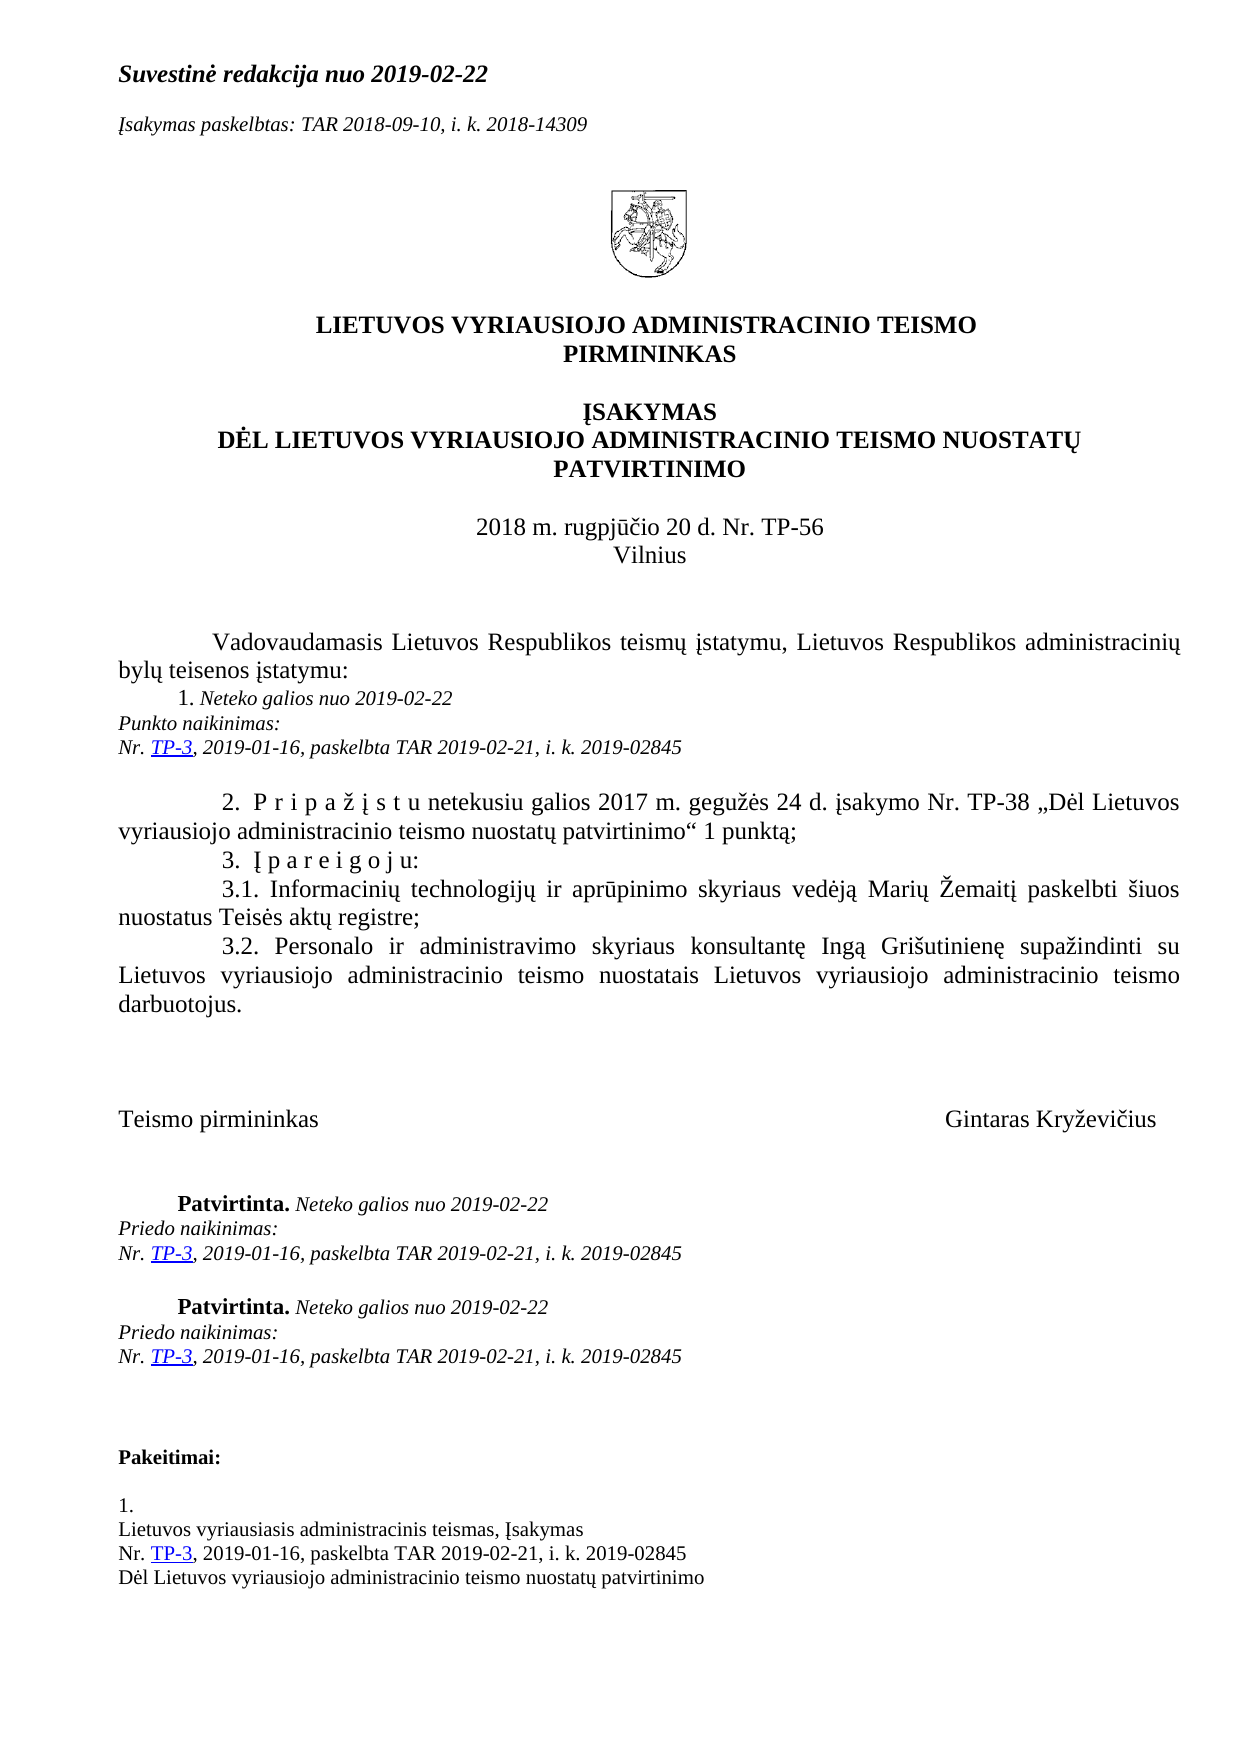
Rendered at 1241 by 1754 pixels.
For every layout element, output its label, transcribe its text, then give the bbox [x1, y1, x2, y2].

text 2. P r i p a ž į s t u netekusiu galios 2017 m. gegužės 24 d. įsakymo Nr. TP-38 „Dėl Lietuvos vyriausiojo administracinio teismo nuostatų patvirtinimo“ 1 punktą; [118, 787, 1181, 845]
text Lietuvos vyriausiasis administracinis teismas, Įsakymas [118, 1517, 1181, 1541]
text Vilnius [118, 541, 1181, 569]
text 1. [118, 1493, 1181, 1517]
text Nr. TP-3, 2019-01-16, paskelbta TAR 2019-02-21, i. k. 2019-02845 [118, 1240, 1181, 1264]
text Įsakymas paskelbtas: TAR 2018-09-10, i. k. 2018-14309 [118, 112, 1181, 136]
text Punkto naikinimas: [118, 711, 1181, 735]
text Pakeitimai: [118, 1444, 1181, 1469]
text ĮSAKYMAS [118, 397, 1181, 426]
text dėl Lietuvos vyriausiojo administracinio teismo nuostatų patvirtinimo [118, 426, 1181, 483]
text Priedo naikinimas: [118, 1319, 1181, 1344]
text Suvestinė redakcija nuo 2019-02-22 [118, 59, 1181, 88]
text 2018 m. rugpjūčio 20 d. Nr. TP-56 [118, 512, 1181, 541]
text LIETUVOS VYRIAUSIOJO ADMINISTRACINIO TEISMO [118, 311, 1181, 339]
text 3. Į p a r e i g o j u: [118, 845, 1181, 874]
text 1. Neteko galios nuo 2019-02-22 [118, 684, 1181, 711]
text 3.1. Informacinių technologijų ir aprūpinimo skyriaus vedėją Marių Žemaitį paskelbti šiuos nuostatus Teisės aktų registre; [118, 874, 1181, 931]
text Patvirtinta. Neteko galios nuo 2019-02-22 [118, 1190, 1181, 1216]
text PIRMININKAS [118, 339, 1181, 368]
text Teismo pirmininkas Gintaras Kryževičius [118, 1104, 1192, 1132]
text Vadovaudamasis Lietuvos Respublikos teismų įstatymu, Lietuvos Respublikos administracinių bylų teisenos įstatymu: [118, 627, 1181, 684]
text Nr. TP-3, 2019-01-16, paskelbta TAR 2019-02-21, i. k. 2019-02845 [118, 1344, 1181, 1368]
text Priedo naikinimas: [118, 1216, 1181, 1240]
text 3.2. Personalo ir administravimo skyriaus konsultantę Ingą Grišutinienę supažindinti su Lietuvos vyriausiojo administracinio teismo nuostatais Lietuvos vyriausiojo administracinio teismo darbuotojus. [118, 931, 1181, 1017]
text Nr. TP-3, 2019-01-16, paskelbta TAR 2019-02-21, i. k. 2019-02845 [118, 1541, 1181, 1565]
text Nr. TP-3, 2019-01-16, paskelbta TAR 2019-02-21, i. k. 2019-02845 [118, 735, 1181, 759]
text Dėl Lietuvos vyriausiojo administracinio teismo nuostatų patvirtinimo [118, 1565, 1181, 1589]
text Patvirtinta. Neteko galios nuo 2019-02-22 [118, 1293, 1181, 1319]
